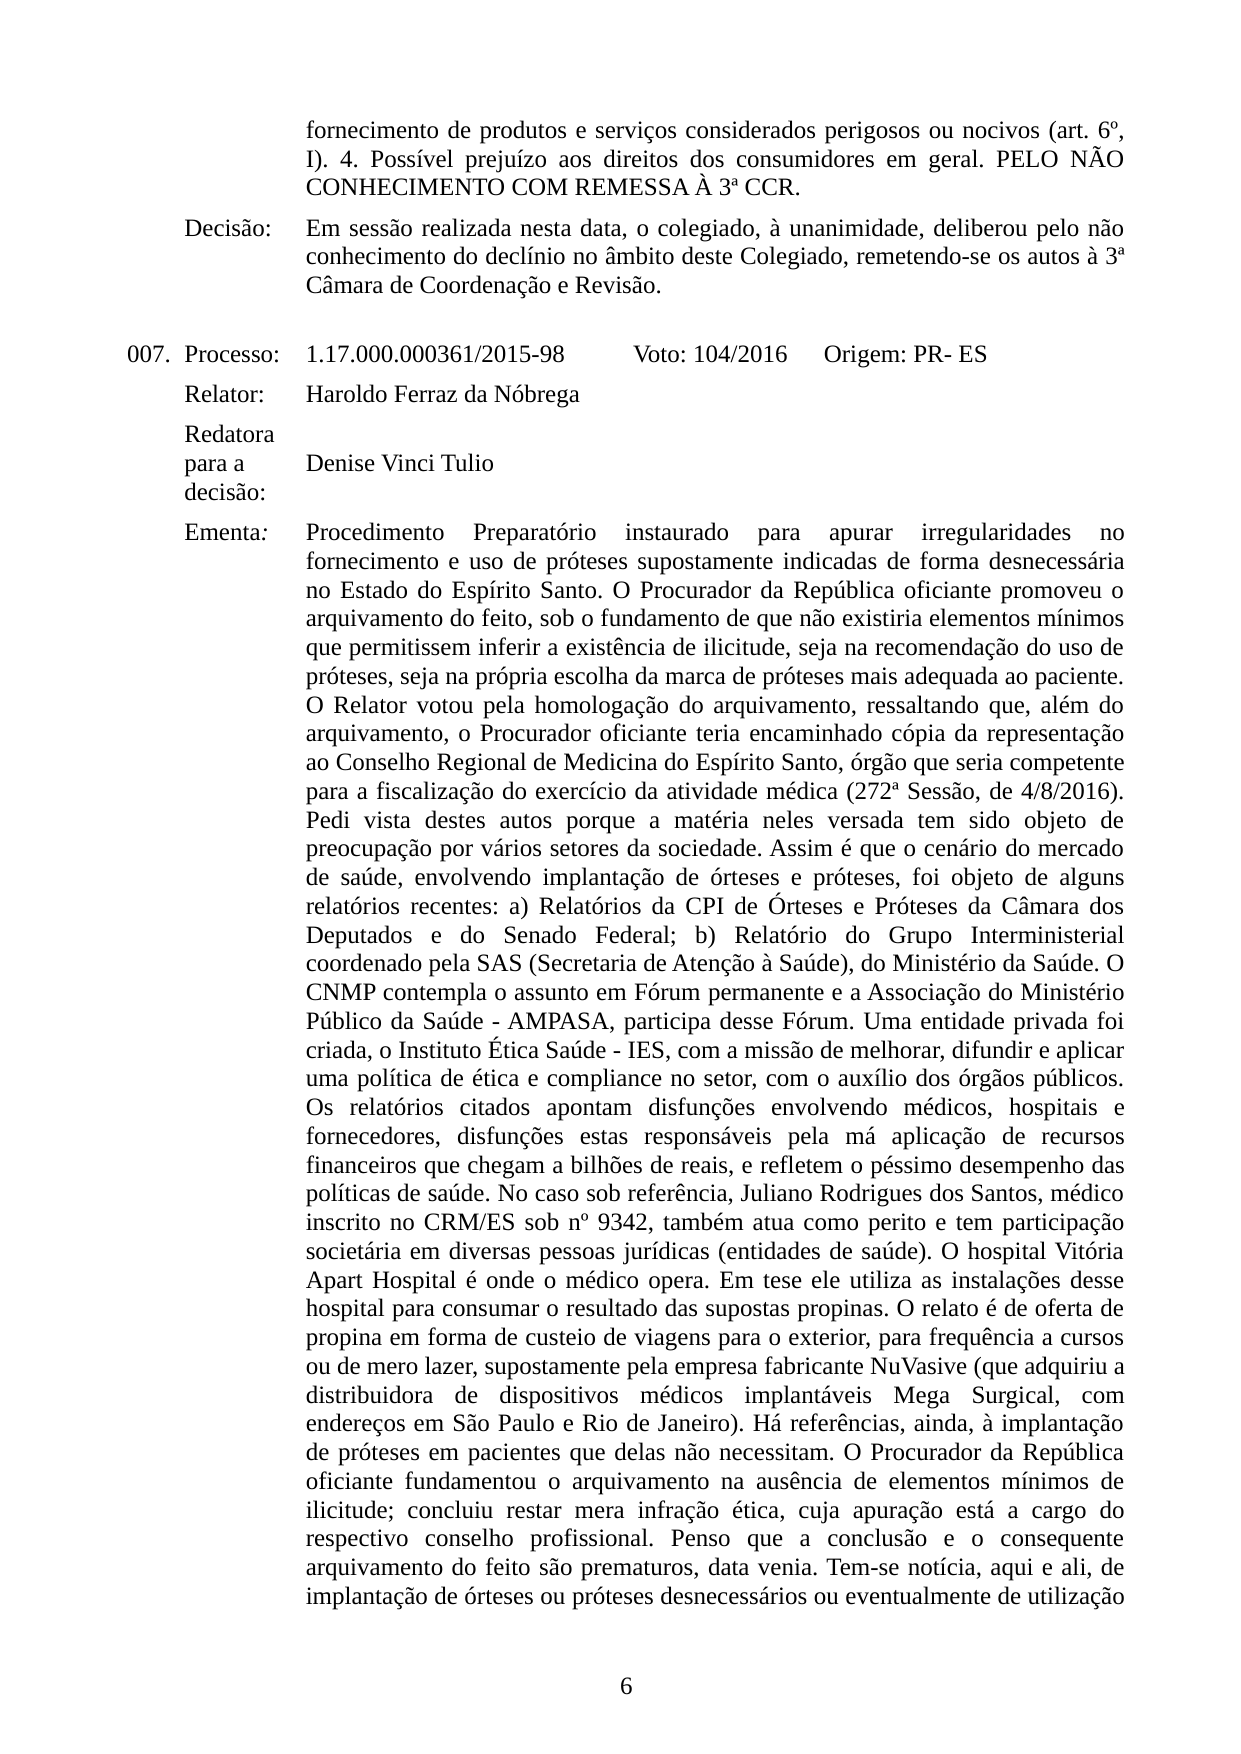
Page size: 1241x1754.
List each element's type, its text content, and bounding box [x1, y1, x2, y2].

table_cell Em sessão realizada nesta data, o colegiado, à unanimidade, deliberou pelo não conhecimento do declínio no âmbito deste Colegiado, remetendo-se os autos à 3ª Câmara de Coordenação e Revisão. [300, 207, 1131, 305]
table_header 007. [121, 334, 178, 374]
table_cell Redatora para a decisão: [178, 414, 300, 512]
table_cell [121, 414, 178, 512]
table_cell [121, 207, 178, 305]
table_cell [121, 374, 178, 414]
table_cell [121, 109, 178, 207]
table_header Origem: PR- ES [818, 334, 1131, 374]
table_header 1.17.000.000361/2015-98 [300, 334, 627, 374]
table_cell Denise Vinci Tulio [300, 414, 1131, 512]
table_cell Relator: [178, 374, 300, 414]
table_header Processo: [178, 334, 300, 374]
table_cell Ementa: [178, 512, 300, 1616]
table_cell [178, 109, 300, 207]
table_cell Procedimento Preparatório instaurado para apurar irregularidades no fornecimento e uso de próteses supostamente indicadas de forma desnecessária no Estado do Espírito Santo. O Procurador da República oficiante promoveu o arquivamento do feito, sob o fundamento de que não existiria elementos mínimos que permitissem inferir a existência de ilicitude, seja na recomendação do uso de próteses, seja na própria escolha da marca de próteses mais adequada ao paciente. O Relator votou pela homologação do arquivamento, ressaltando que, além do arquivamento, o Procurador oficiante teria encaminhado cópia da representação ao Conselho Regional de Medicina do Espírito Santo, órgão que seria competente para a fiscalização do exercício da atividade médica (272ª Sessão, de 4/8/2016). Pedi vista destes autos porque a matéria neles versada tem sido objeto de preocupação por vários setores da sociedade. Assim é que o cenário do mercado de saúde, envolvendo implantação de órteses e próteses, foi objeto de alguns relatórios recentes: a) Relatórios da CPI de Órteses e Próteses da Câmara dos Deputados e do Senado Federal; b) Relatório do Grupo Interministerial coordenado pela SAS (Secretaria de Atenção à Saúde), do Ministério da Saúde. O CNMP contempla o assunto em Fórum permanente e a Associação do Ministério Público da Saúde - AMPASA, participa desse Fórum. Uma entidade privada foi criada, o Instituto Ética Saúde - IES, com a missão de melhorar, difundir e aplicar uma política de ética e compliance no setor, com o auxílio dos órgãos públicos. Os relatórios citados apontam disfunções envolvendo médicos, hospitais e fornecedores, disfunções estas responsáveis pela má aplicação de recursos financeiros que chegam a bilhões de reais, e refletem o péssimo desempenho das políticas de saúde. No caso sob referência, Juliano Rodrigues dos Santos, médico inscrito no CRM/ES sob nº 9342, também atua como perito e tem participação societária em diversas pessoas jurídicas (entidades de saúde). O hospital Vitória Apart Hospital é onde o médico opera. Em tese ele utiliza as instalações desse hospital para consumar o resultado das supostas propinas. O relato é de oferta de propina em forma de custeio de viagens para o exterior, para frequência a cursos ou de mero lazer, supostamente pela empresa fabricante NuVasive (que adquiriu a distribuidora de dispositivos médicos implantáveis Mega Surgical, com endereços em São Paulo e Rio de Janeiro). Há referências, ainda, à implantação de próteses em pacientes que delas não necessitam. O Procurador da República oficiante fundamentou o arquivamento na ausência de elementos mínimos de ilicitude; concluiu restar mera infração ética, cuja apuração está a cargo do respectivo conselho profissional. Penso que a conclusão e o consequente arquivamento do feito são prematuros, data venia. Tem-se notícia, aqui e ali, de implantação de órteses ou próteses desnecessários ou eventualmente de utilização [300, 512, 1131, 1616]
table_header Voto: 104/2016 [627, 334, 818, 374]
table_cell [121, 512, 178, 1616]
table_cell fornecimento de produtos e serviços considerados perigosos ou nocivos (art. 6º, I). 4. Possível prejuízo aos direitos dos consumidores em geral. PELO NÃO CONHECIMENTO COM REMESSA À 3ª CCR. [300, 109, 1131, 207]
table_cell Decisão: [178, 207, 300, 305]
table_cell Haroldo Ferraz da Nóbrega [300, 374, 1131, 414]
